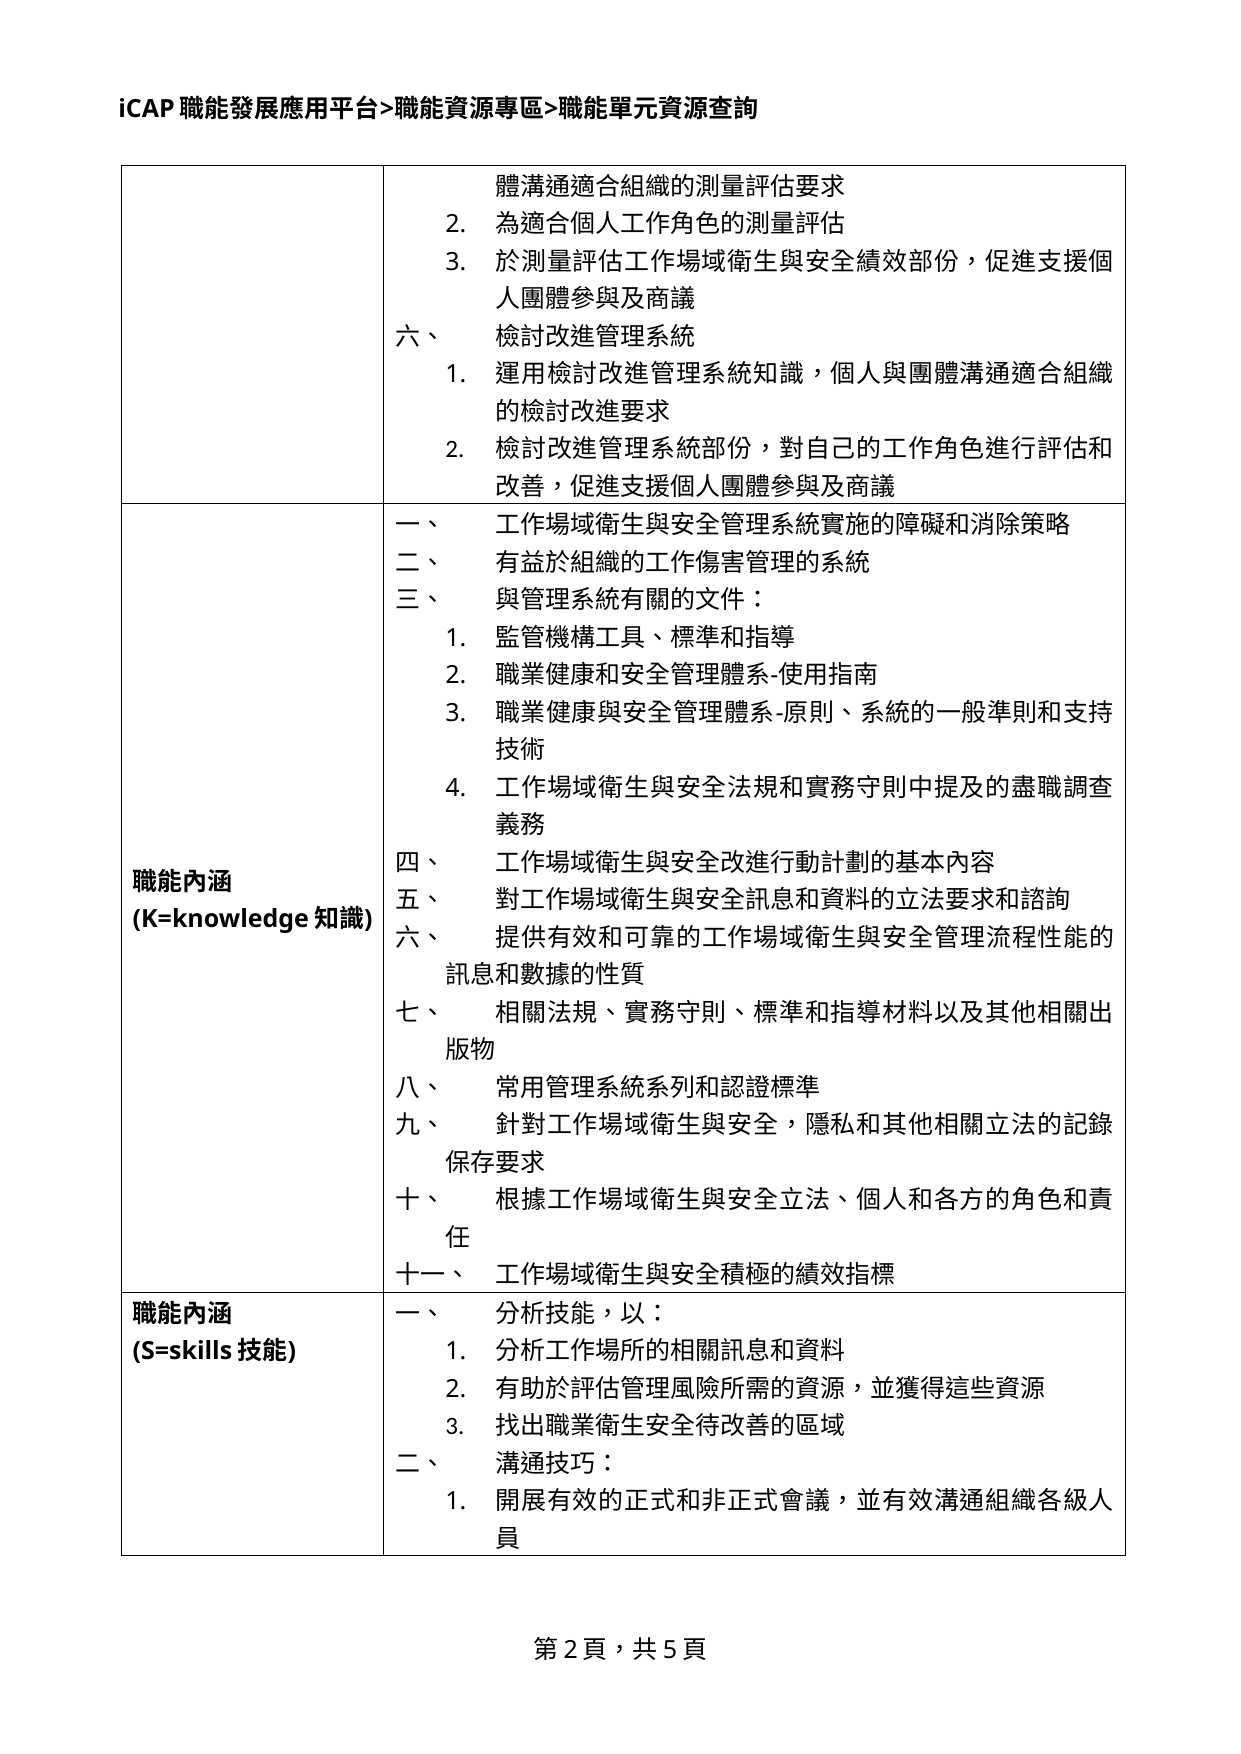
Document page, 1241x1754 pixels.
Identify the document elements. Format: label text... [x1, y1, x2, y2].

table_cell 職能內涵 (S=skills技能) [122, 1293, 383, 1555]
table_cell [122, 166, 383, 503]
table_cell 工作場域衛生與安全管理系統實施的障礙和消除策略 有益於組織的工作傷害管理的系統 與管理系統有關的文件： 監管機構工具、標準和指導 職業健康和安全管理體系-使用指南 職業健康與安全管理體系-原則、系統的一般準則和支持技術 工作場域衛生與安全法規和實務守則中提及的盡職調查義務 工作場域衛生與安全改進行動計劃的基本內容 對工作場域衛生與安全訊息和資料的立法要求和諮詢 提供有效和可靠的工作場域衛生與安全管理流程性能的訊息和數據的性質 相關法規、實務守則、標準和指導材料以及其他相關出版物 常用管理系統系列和認證標準 針對工作場域衛生與安全，隱私和其他相關立法的記錄保存要求 根據工作場域衛生與安全立法、個人和各方的角色和責任 工作場域衛生與安全積極的績效指標 [384, 504, 1125, 1292]
table_cell 職能內涵 (K=knowledge知識) [122, 504, 383, 1292]
table_cell 分析技能，以： 分析工作場所的相關訊息和資料 有助於評估管理風險所需的資源，並獲得這些資源 找出職業衛生安全待改善的區域 溝通技巧： 開展有效的正式和非正式會議，並有效溝通組織各級人員 提供一系列目標群體的訊息，包括健康和安全委員會、健康和安全代表、管理人員、監督人員以及從事企業或事業的人員 諮詢和談判技巧： 制定計劃 實施和監督指定的行動 資訊技術技能： 下載和上傳訊息和資料 使用管理系統和其他應用軟體 分析工作場所訊息和資料的數字技能 在一段時間內管理自己任務的組織技能 達成職業衛生安全事項變更的專案管理技能 [384, 1293, 1125, 1555]
table_cell 推廣執行工作場域衛生安全管理系統 存取資訊來源，以便決定管理系統的形式、內容、目的與功能 運用法令知識確認責屬者，及其系統扮演角色與責任 運用管理系統知識與組織，向個人團體傳達管理系統資訊 倡導將管理系統有效的納入工作或傷害管理事宜 與個人團體就執行管理系統部份，進行有效商議 為開發該政策並對管理系統提出承諾與貢獻所能 運用承諾與政策知識，與個人團體溝通承諾與工作場域衛生與安全政策之要求 依要求為開發與執行初步工作場域衛生與安全進行檢討與審查工作 為符合要求、並開發適合組織的工作場域衛生與安全政策 於開發工作場域衛生與安全政策部份，促進支援個人團體參與及商議 對個人或團體提供工作場域衛生與安全政策文書作業與溝通等支援 為開發工作場域衛生與安全計劃提出貢獻 運用工作場域衛生與安全計劃知識，與個人團體溝通計劃要求 為符合要求、並開發適合組織的工作場域衛生與安全計劃 於開發工作場域衛生與安全計劃部份，促進支援個人團體參與及商議 執行與貢獻工作場域衛生與安全計劃 運用執行計劃知識，與個人團體溝通適合組織的執行W計劃要求 為執行適合個人工作角色的計劃而貢獻 於執行該計劃部份，促進支援與個人團體參與及商議 測量評估工作場域衛生與安全績效貢獻 運用測量評估工作場域衛生與安全績效知識，與個人團體溝通適合組織的測量評估要求 為適合個人工作角色的測量評估 於測量評估工作場域衛生與安全績效部份，促進支援個人團體參與及商議 檢討改進管理系統 運用檢討改進管理系統知識，個人與團體溝通適合組織的檢討改進要求 檢討改進管理系統部份，對自己的工作角色進行評估和改善，促進支援個人團體參與及商議 [384, 166, 1125, 503]
